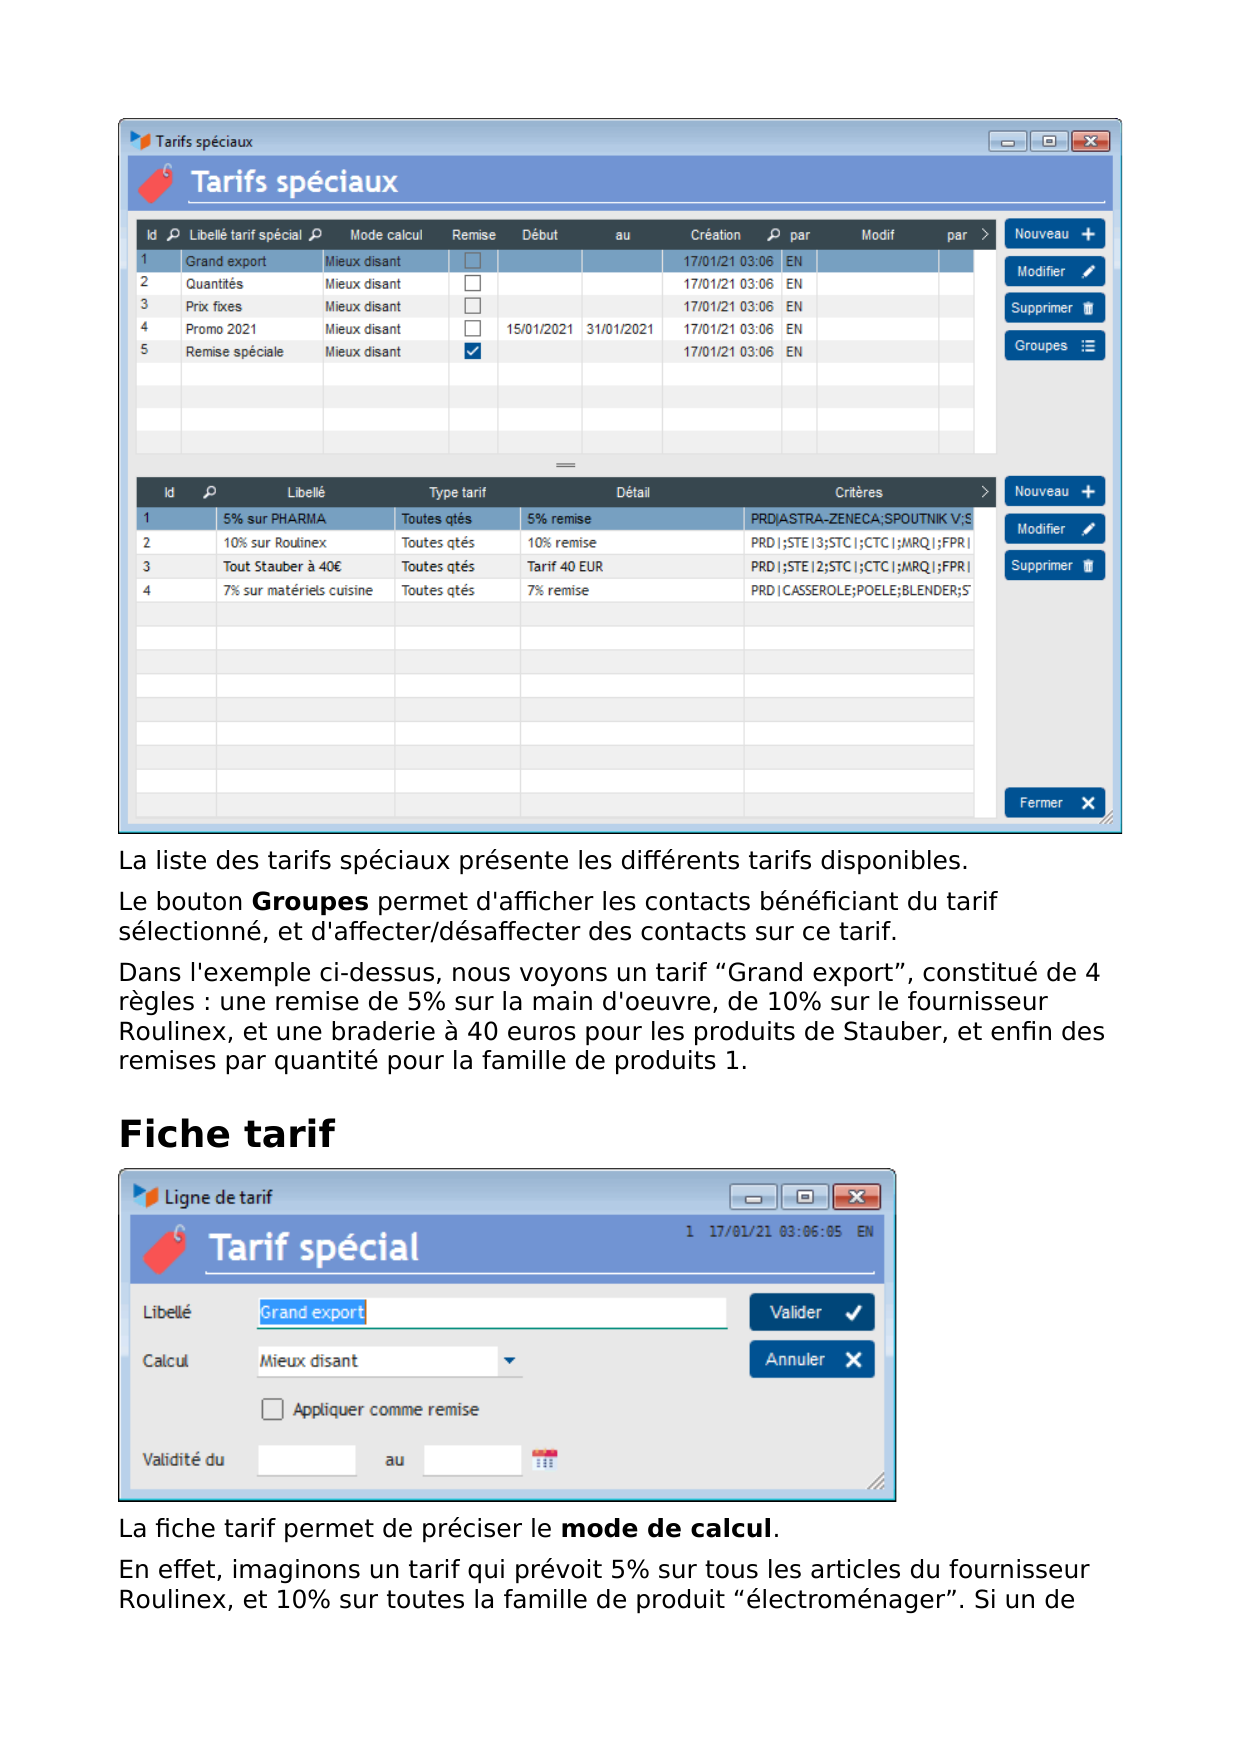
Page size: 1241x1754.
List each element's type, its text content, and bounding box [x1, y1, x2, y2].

text Le bouton Groupes permet d'afficher les contacts bénéficiant du tarif sélectionné, et d'affecter/désaffecter des contacts sur ce tarif. [118, 888, 1122, 946]
text En effet, imaginons un tarif qui prévoit 5% sur tous les articles du fournisseur Roulinex, et 10% sur toutes la famille de produit “électroménager”. Si un de [118, 1556, 1122, 1614]
text Dans l'exemple ci-dessus, nous voyons un tarif “Grand export”, constitué de 4 règles : une remise de 5% sur la main d'oeuvre, de 10% sur le fournisseur Roulinex, et une braderie à 40 euros pour les produits de Stauber, et enfin des remises par quantité pour la famille de produits 1. [118, 958, 1122, 1075]
picture [118, 118, 1123, 834]
text La liste des tarifs spéciaux présente les différents tarifs disponibles. [118, 846, 1122, 875]
picture [118, 1168, 897, 1502]
subtitle Fiche tarif [118, 1113, 1122, 1156]
text La fiche tarif permet de préciser le mode de calcul. [118, 1514, 1122, 1543]
